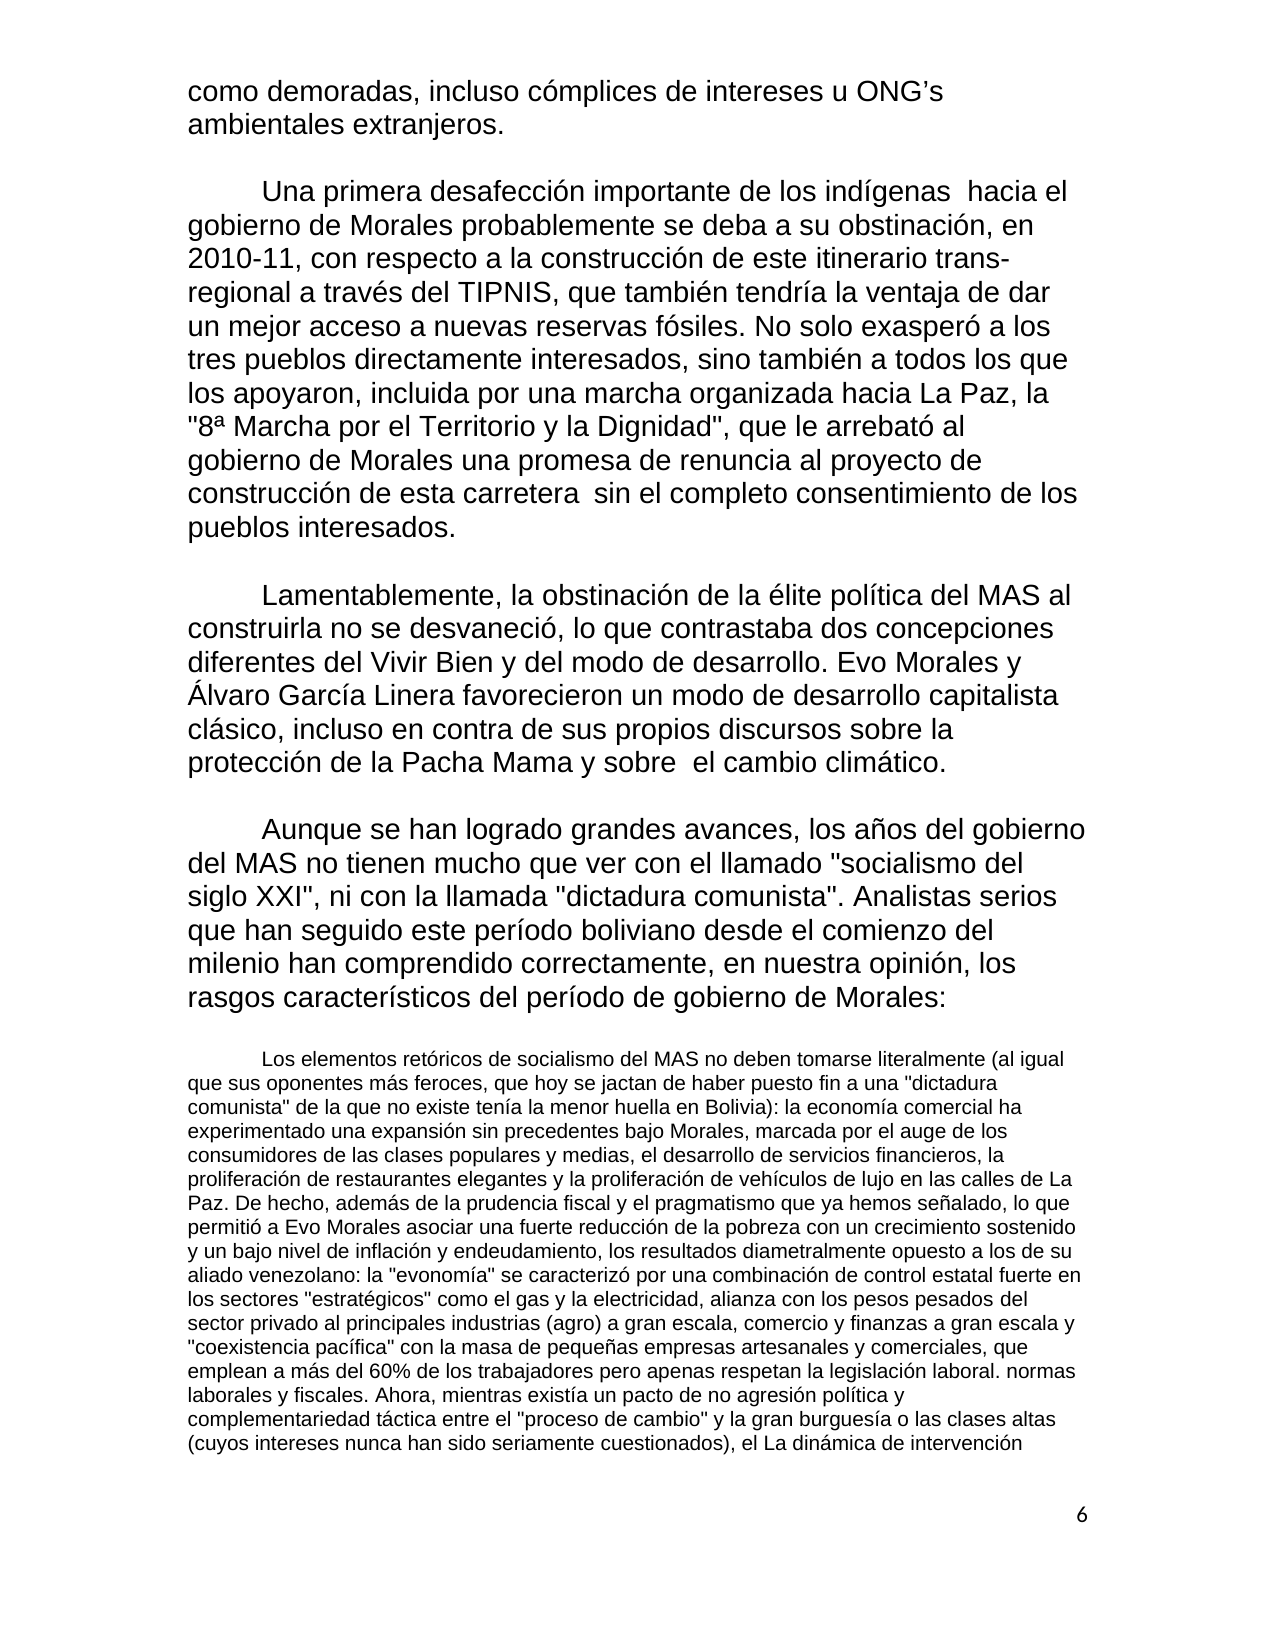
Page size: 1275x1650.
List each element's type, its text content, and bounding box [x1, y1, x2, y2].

text Una primera desafección importante de los indígenas hacia el gobierno de Morales probablemente se deba a su obstinación, en 2010-11, con respecto a la construcción de este itinerario trans-regional a través del TIPNIS, que también tendría la ventaja de dar un mejor acceso a nuevas reservas fósiles. No solo exasperó a los tres pueblos directamente interesados, sino también a todos los que los apoyaron, incluida por una marcha organizada hacia La Paz, la "8ª Marcha por el Territorio y la Dignidad", que le arrebató al gobierno de Morales una promesa de renuncia al proyecto de construcción de esta carretera sin el completo consentimiento de los pueblos interesados. [187, 174, 1087, 544]
text Los elementos retóricos de socialismo del MAS no deben tomarse literalmente (al igual que sus oponentes más feroces, que hoy se jactan de haber puesto fin a una "dictadura comunista" de la que no existe tenía la menor huella en Bolivia): la economía comercial ha experimentado una expansión sin precedentes bajo Morales, marcada por el auge de los consumidores de las clases populares y medias, el desarrollo de servicios financieros, la proliferación de restaurantes elegantes y la proliferación de vehículos de lujo en las calles de La Paz. De hecho, además de la prudencia fiscal y el pragmatismo que ya hemos señalado, lo que permitió a Evo Morales asociar una fuerte reducción de la pobreza con un crecimiento sostenido y un bajo nivel de inflación y endeudamiento, los resultados diametralmente opuesto a los de su aliado venezolano: la "evonomía" se caracterizó por una combinación de control estatal fuerte en los sectores "estratégicos" como el gas y la electricidad, alianza con los pesos pesados ​​del sector privado al principales industrias (agro) a gran escala, comercio y finanzas a gran escala y "coexistencia pacífica" con la masa de pequeñas empresas artesanales y comerciales, que emplean a más del 60% de los trabajadores pero apenas respetan la legislación laboral. normas laborales y fiscales. Ahora, mientras existía un pacto de no agresión política y complementariedad táctica entre el "proceso de cambio" y la gran burguesía o las clases altas (cuyos intereses nunca han sido seriamente cuestionados), el La dinámica de intervención [187, 1047, 1087, 1454]
text Aunque se han logrado grandes avances, los años del gobierno del MAS no tienen mucho que ver con el llamado "socialismo del siglo XXI", ni con la llamada "dictadura comunista". Analistas serios que han seguido este período boliviano desde el comienzo del milenio han comprendido correctamente, en nuestra opinión, los rasgos característicos del período de gobierno de Morales: [187, 812, 1087, 1014]
text Lamentablemente, la obstinación de la élite política del MAS al construirla no se desvaneció, lo que contrastaba dos concepciones diferentes del Vivir Bien y del modo de desarrollo. Evo Morales y Álvaro García Linera favorecieron un modo de desarrollo capitalista clásico, incluso en contra de sus propios discursos sobre la protección de la Pacha Mama y sobre el cambio climático. [187, 578, 1087, 779]
text como demoradas, incluso cómplices de intereses u ONG’s ambientales extranjeros. [187, 74, 1087, 141]
